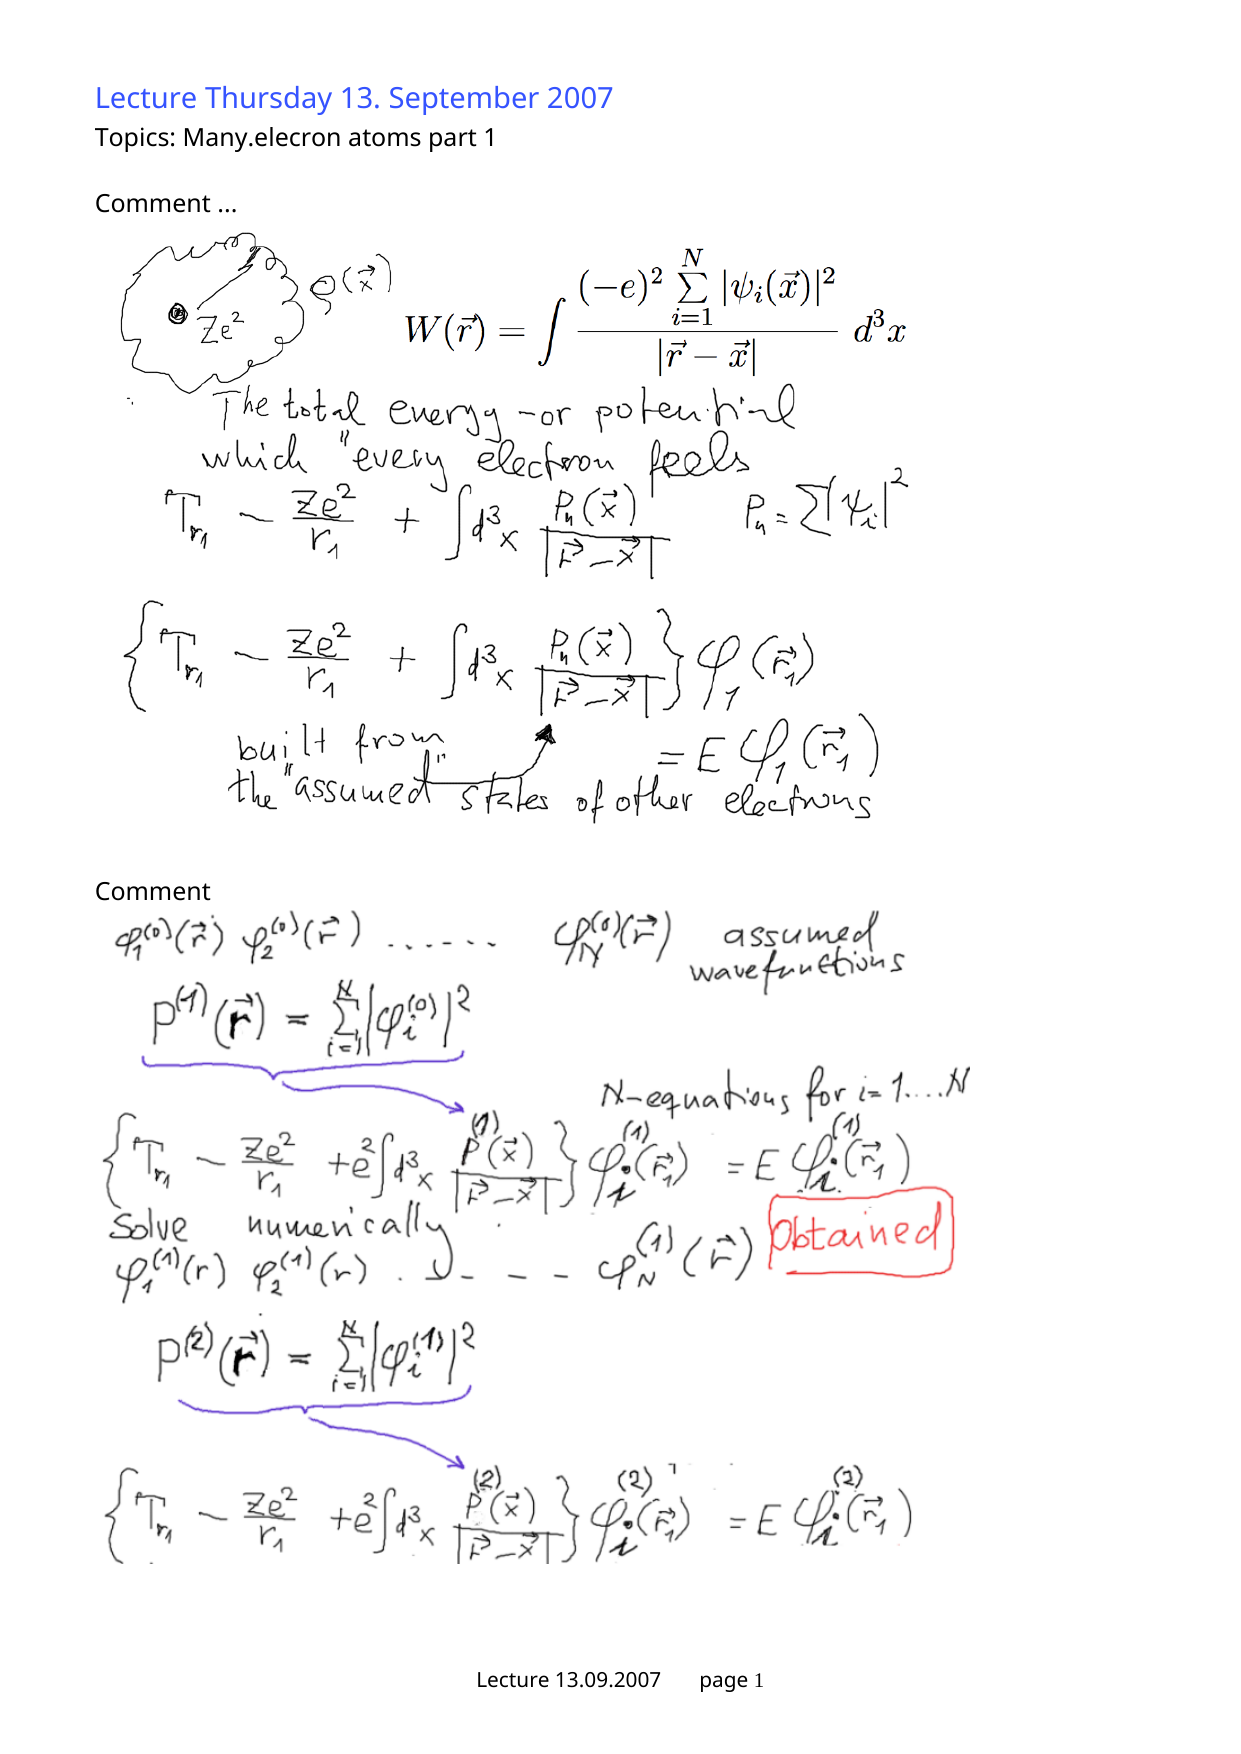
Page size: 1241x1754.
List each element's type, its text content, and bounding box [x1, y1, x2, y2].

text Comment ... [94, 186, 1116, 219]
picture [94, 907, 970, 1564]
text Topics: Many.elecron atoms part 1 [94, 119, 1141, 153]
picture [94, 219, 928, 851]
text Comment [94, 874, 1135, 908]
text Lecture Thursday 13. September 2007 [94, 71, 1141, 119]
